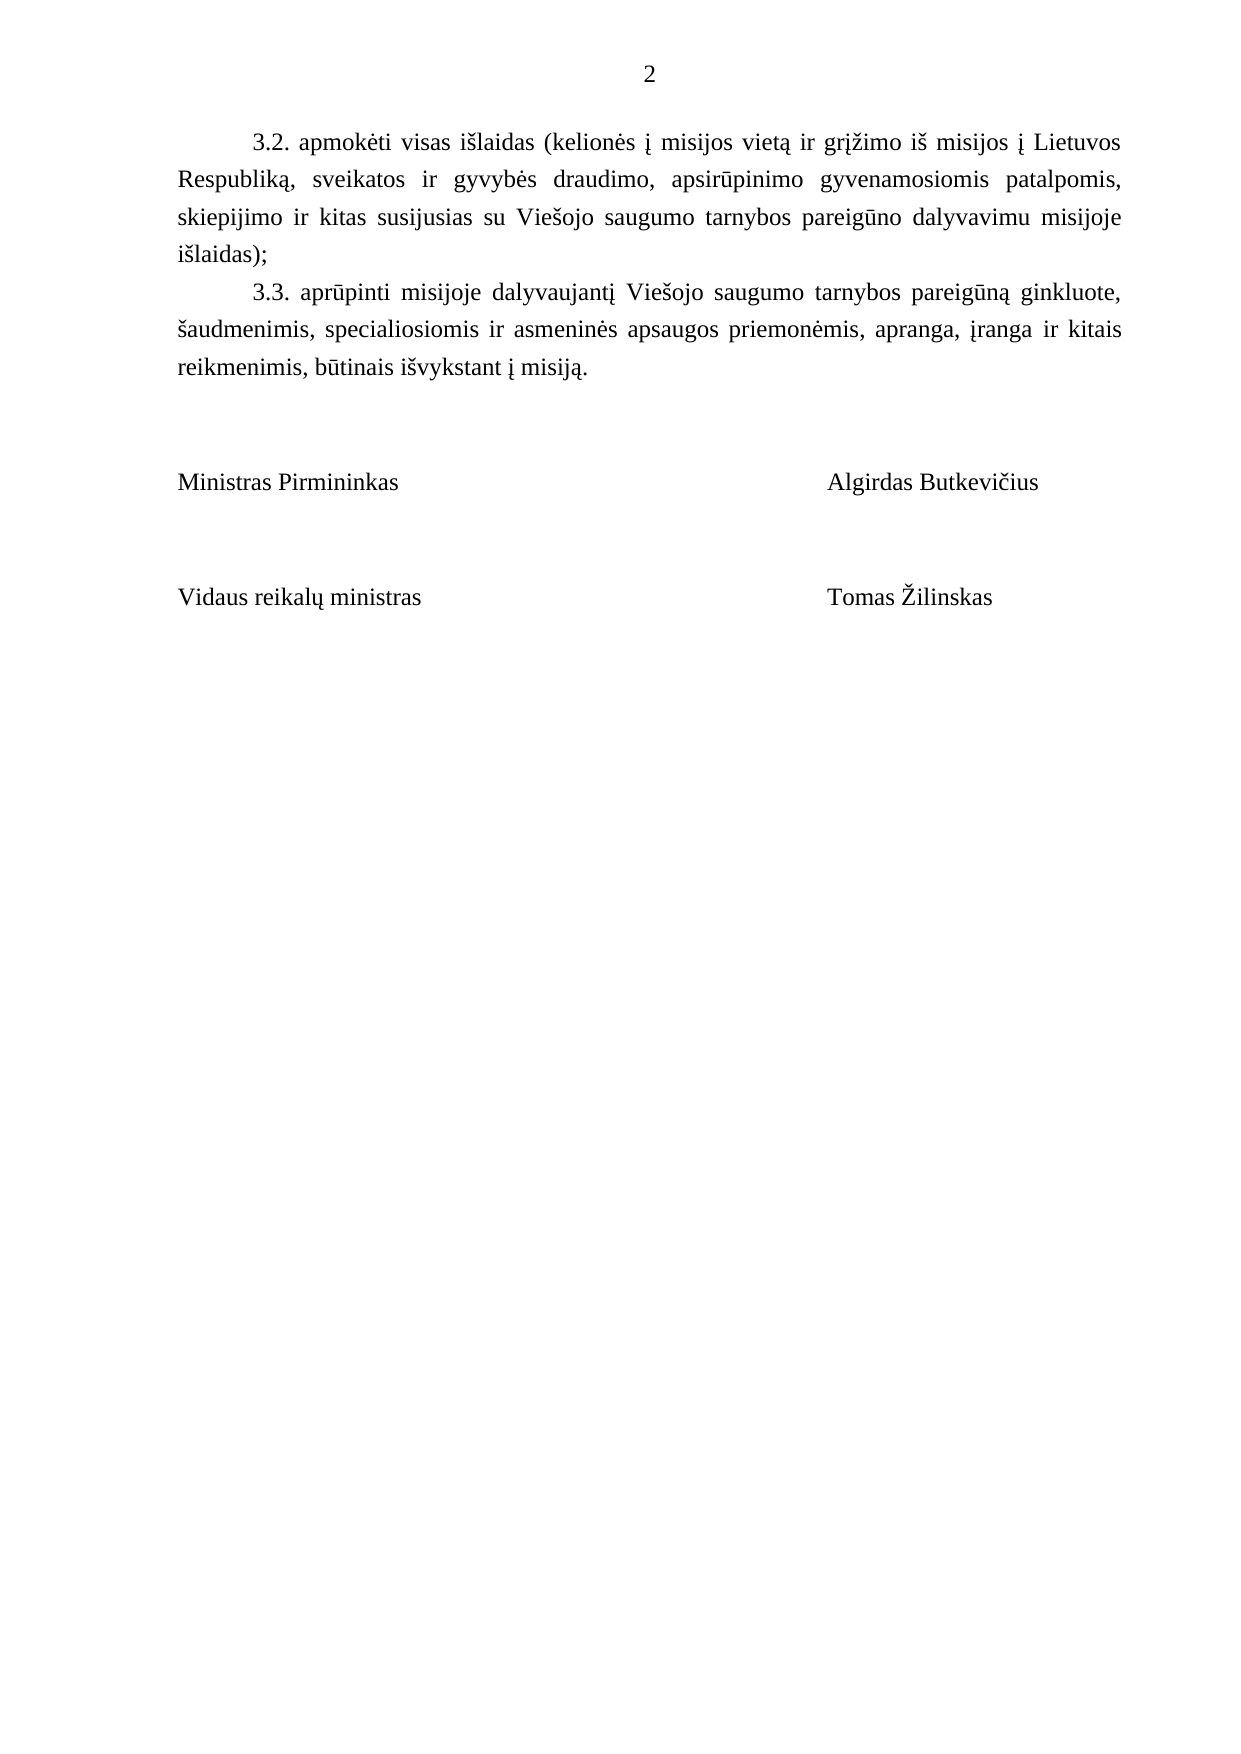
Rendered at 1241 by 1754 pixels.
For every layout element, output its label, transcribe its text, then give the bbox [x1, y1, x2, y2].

text 3.2. apmokėti visas išlaidas (kelionės į misijos vietą ir grįžimo iš misijos į Lietuvos Respubliką, sveikatos ir gyvybės draudimo, apsirūpinimo gyvenamosiomis patalpomis, skiepijimo ir kitas susijusias su Viešojo saugumo tarnybos pareigūno dalyvavimu misijoje išlaidas); [177, 118, 1122, 268]
text Vidaus reikalų ministras Tomas Žilinskas [177, 582, 1122, 611]
text Ministras Pirmininkas Algirdas Butkevičius [177, 467, 1122, 496]
text 3.3. aprūpinti misijoje dalyvaujantį Viešojo saugumo tarnybos pareigūną ginkluote, šaudmenimis, specialiosiomis ir asmeninės apsaugos priemonėmis, apranga, įranga ir kitais reikmenimis, būtinais išvykstant į misiją. [177, 268, 1122, 381]
